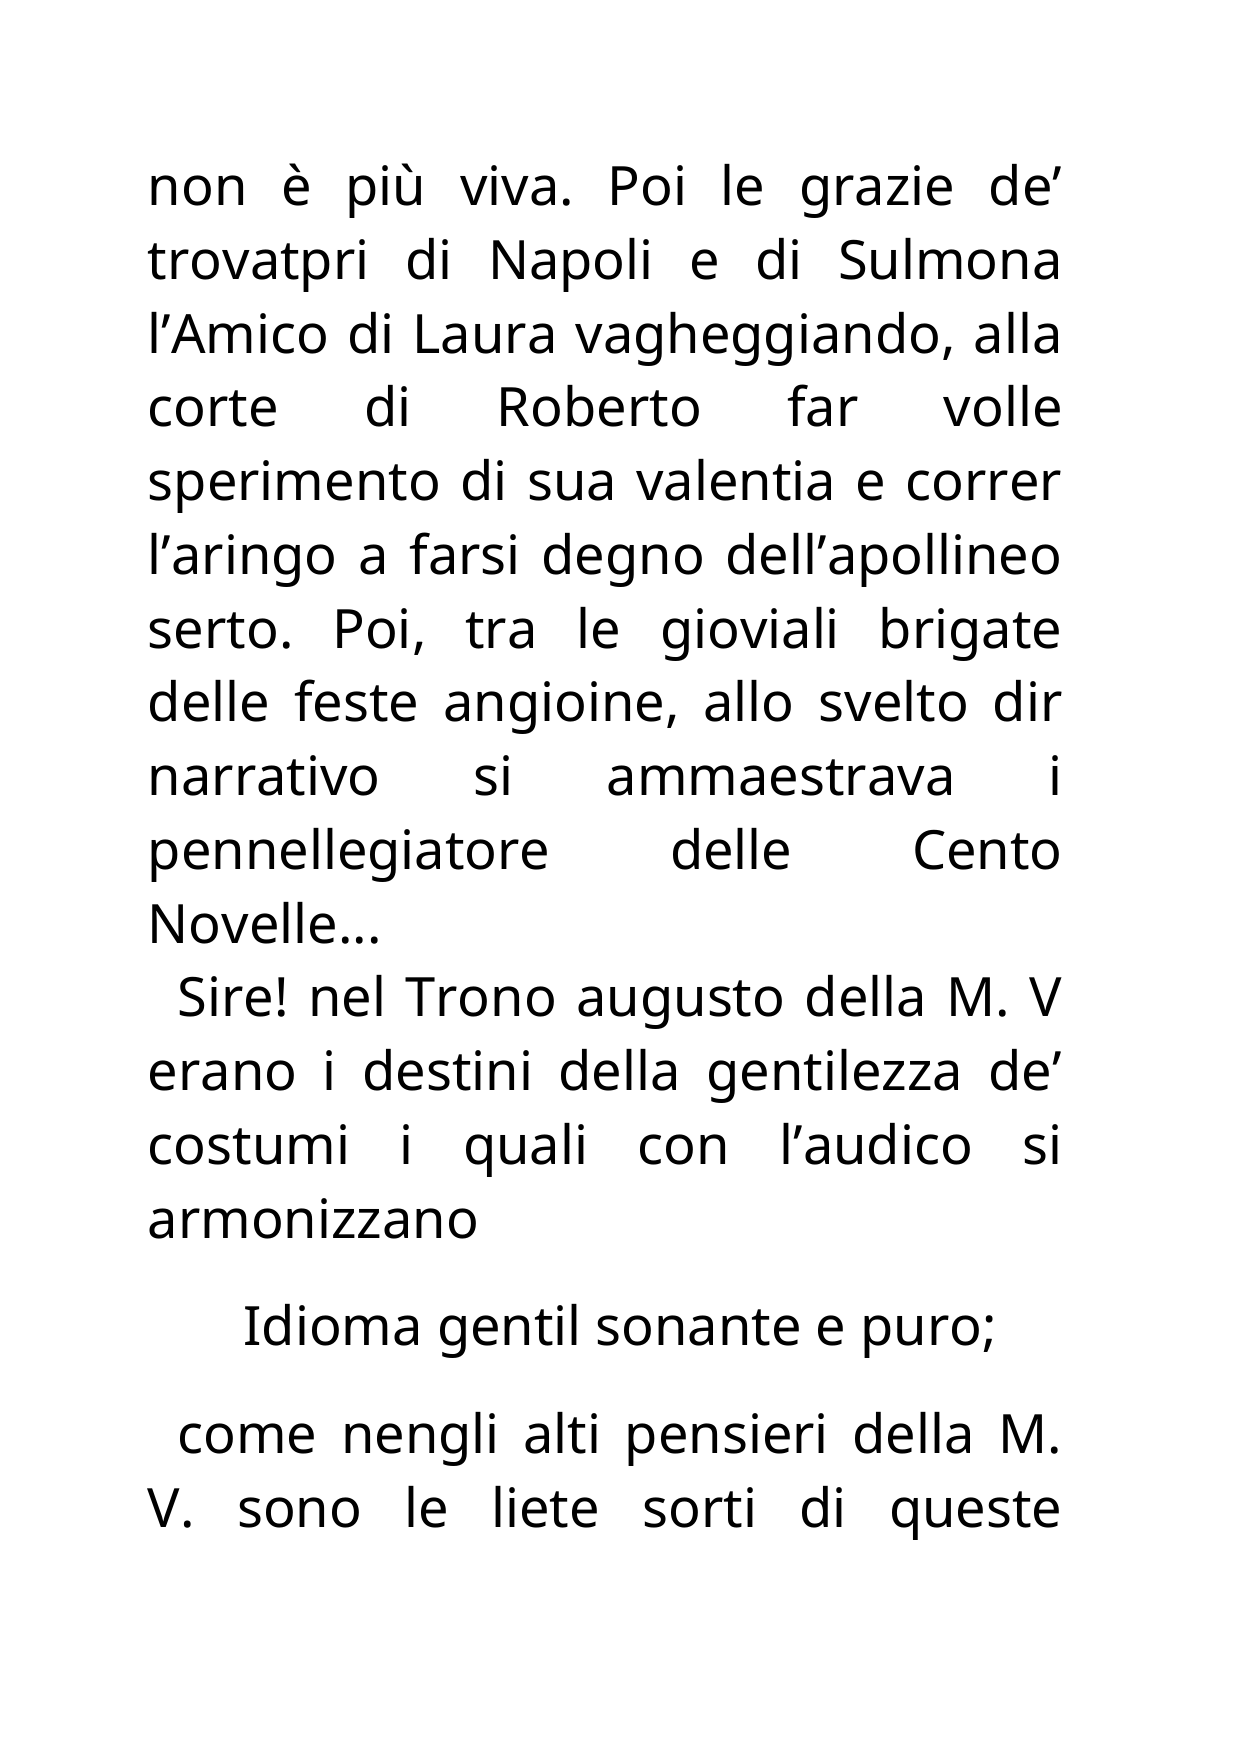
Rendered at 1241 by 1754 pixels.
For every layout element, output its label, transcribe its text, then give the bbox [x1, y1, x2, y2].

text non è più viva. Poi le grazie de’ trovatpri di Napoli e di Sulmona l’Amico di Laura vagheggiando, alla corte di Roberto far volle sperimento di sua valentia e correr l’aringo a farsi degno dell’apollineo serto. Poi, tra le gioviali brigate delle feste angioine, allo svelto dir narrativo si ammaestrava i pennellegiatore delle Cento Novelle... [148, 148, 1063, 959]
text come nengli alti pensieri della M. V. sono le liete sorti di queste [148, 1396, 1063, 1543]
text Sire! nel Trono augusto della M. V erano i destini della gentilezza de’ costumi i quali con l’audico si armonizzano [148, 959, 1063, 1254]
text Idioma gentil sonante e puro; [148, 1288, 1063, 1362]
